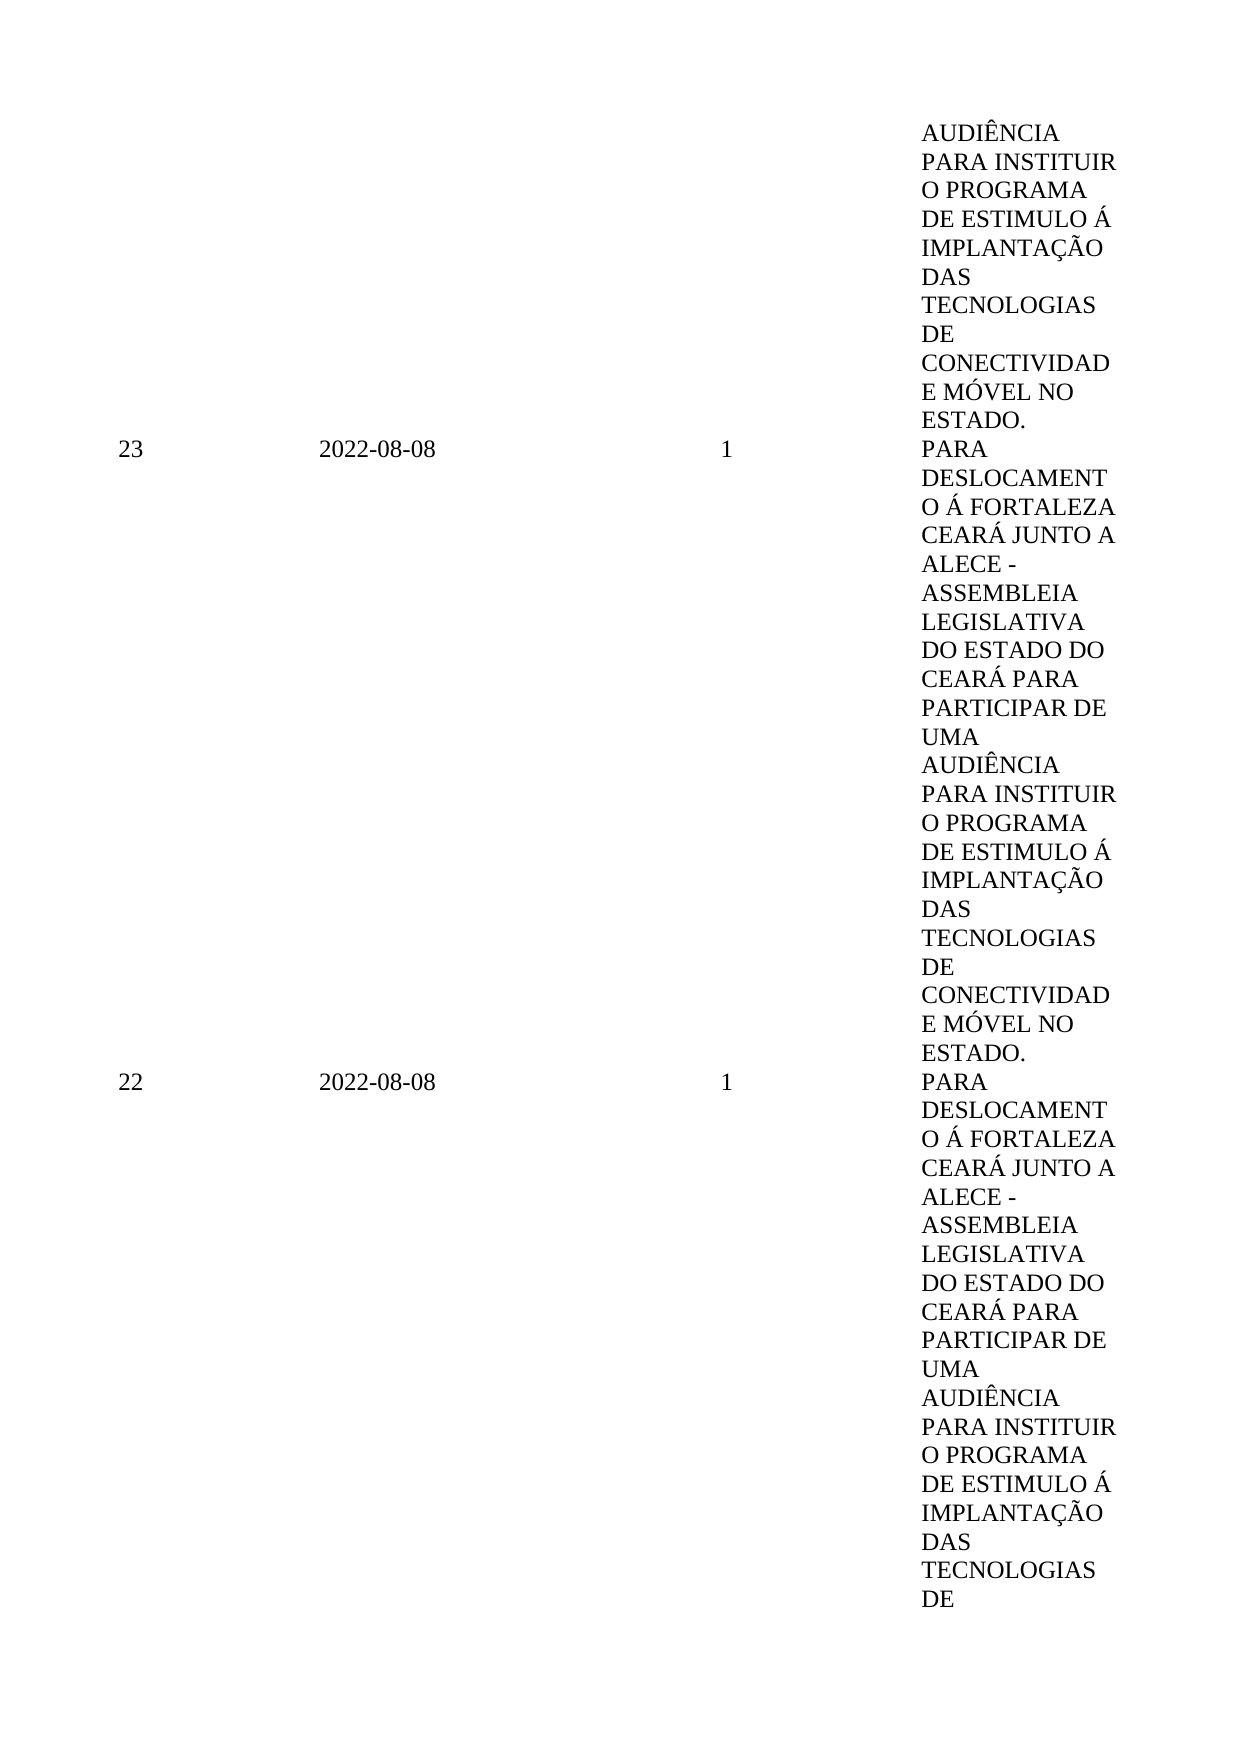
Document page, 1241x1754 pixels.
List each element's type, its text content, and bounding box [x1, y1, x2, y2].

table_cell [118, 118, 319, 434]
table_cell [520, 434, 720, 1067]
table_cell [520, 1067, 720, 1613]
table_cell PARA DESLOCAMENTO Á FORTALEZA CEARÁ JUNTO A ALECE - ASSEMBLEIA LEGISLATIVA DO ESTADO DO CEARÁ PARA PARTICIPAR DE UMA AUDIÊNCIA PARA INSTITUIR O PROGRAMA DE ESTIMULO Á IMPLANTAÇÃO DAS TECNOLOGIAS DE [921, 1067, 1122, 1613]
table_cell [720, 118, 921, 434]
table_cell [520, 118, 720, 434]
table_cell 2022-08-08 [319, 434, 519, 1067]
table_cell 23 [118, 434, 319, 1067]
table_cell 1 [720, 434, 921, 1067]
table_cell 22 [118, 1067, 319, 1613]
table_cell PARA DESLOCAMENTO Á FORTALEZA CEARÁ JUNTO A ALECE - ASSEMBLEIA LEGISLATIVA DO ESTADO DO CEARÁ PARA PARTICIPAR DE UMA AUDIÊNCIA PARA INSTITUIR O PROGRAMA DE ESTIMULO Á IMPLANTAÇÃO DAS TECNOLOGIAS DE CONECTIVIDADE MÓVEL NO ESTADO. [921, 434, 1122, 1067]
table_cell AUDIÊNCIA PARA INSTITUIR O PROGRAMA DE ESTIMULO Á IMPLANTAÇÃO DAS TECNOLOGIAS DE CONECTIVIDADE MÓVEL NO ESTADO. [921, 118, 1122, 434]
table_cell [319, 118, 519, 434]
table_cell 1 [720, 1067, 921, 1613]
table_cell 2022-08-08 [319, 1067, 519, 1613]
